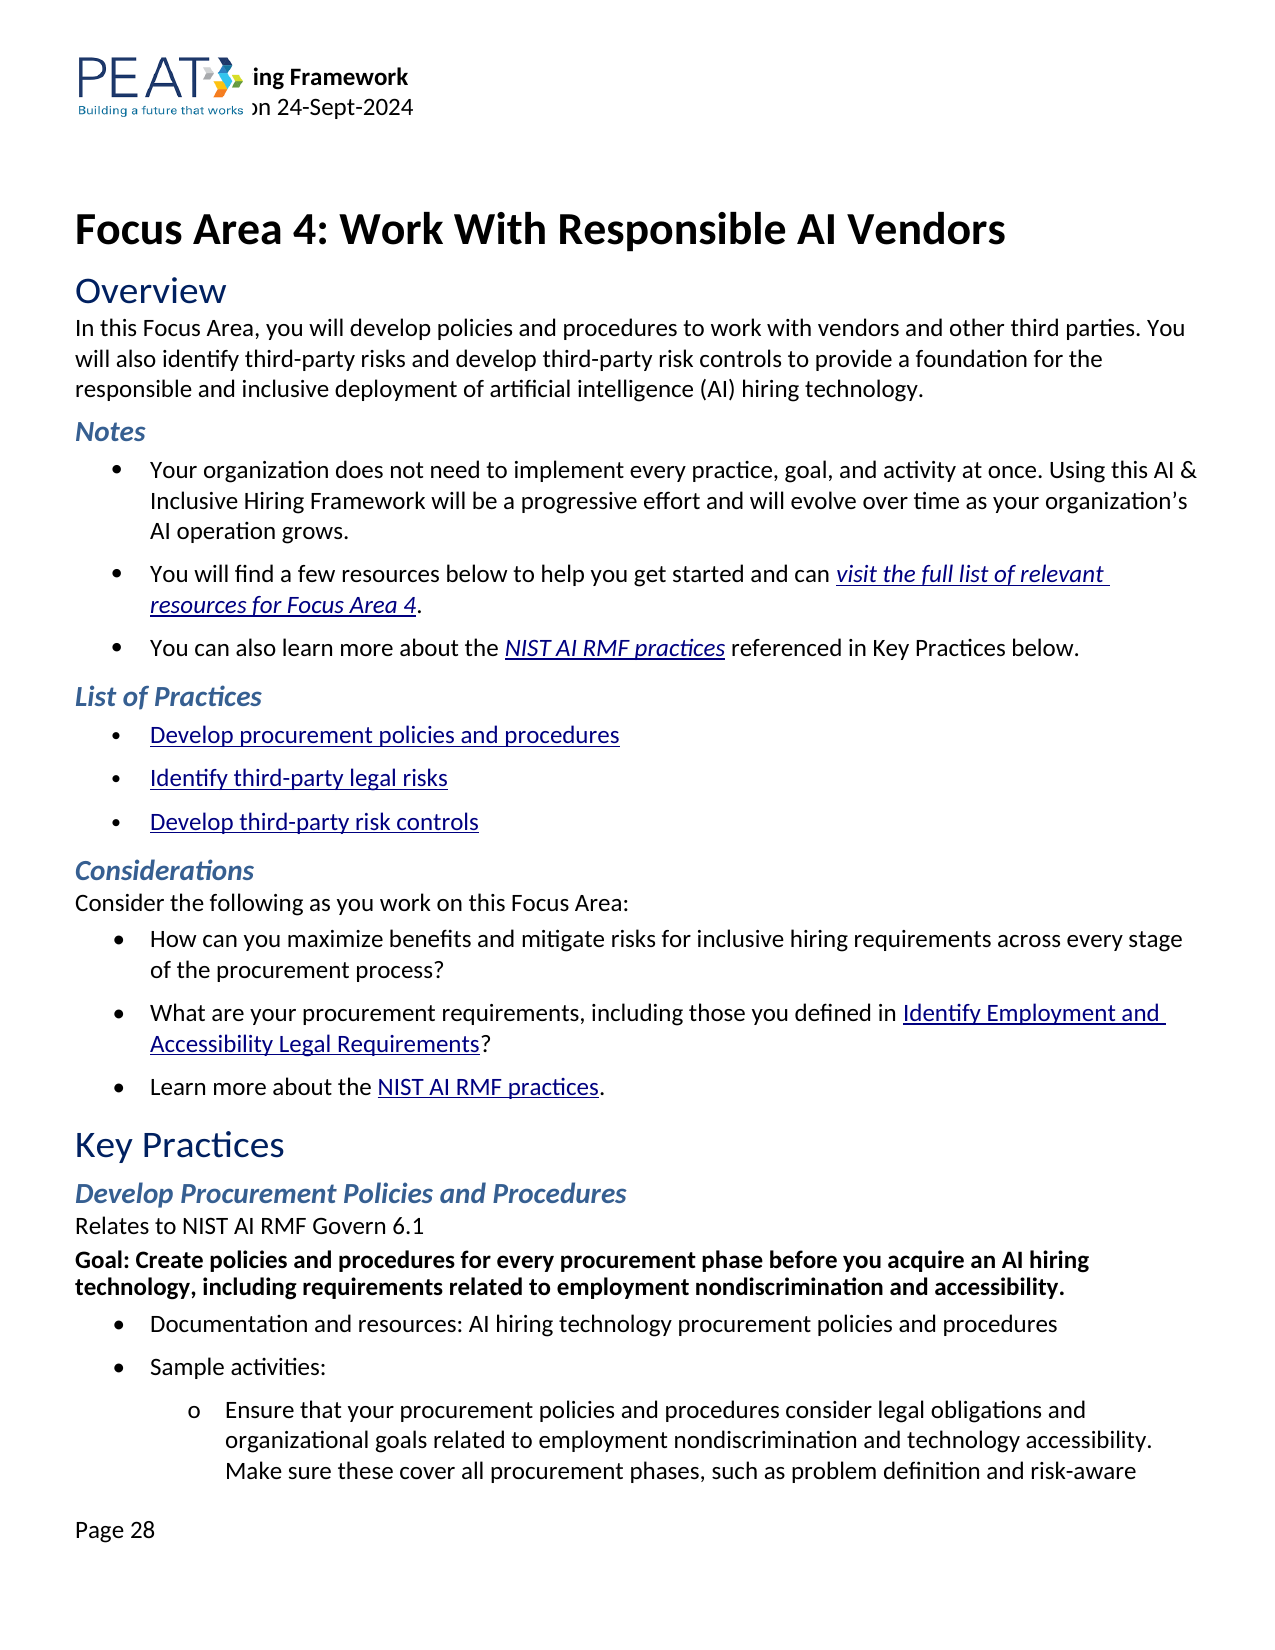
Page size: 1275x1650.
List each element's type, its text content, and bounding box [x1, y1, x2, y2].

list Your organization does not need to implement every practice, goal, and activity at once. Using this AI & Inclusive Hiring Framework will be a progressive effort and will evolve over time as your organization’s AI operation grows. [112, 454, 1200, 546]
list Documentation and resources: AI hiring technology procurement policies and procedures [112, 1308, 1200, 1338]
subtitle Overview [75, 271, 1200, 312]
list Learn more about the NIST AI RMF practices. [112, 1071, 1200, 1101]
subtitle Goal: Create policies and procedures for every procurement phase before you acquire an AI hiring technology, including requirements related to employment nondiscrimination and accessibility. [75, 1247, 1200, 1302]
text Consider the following as you work on this Focus Area: [75, 887, 1200, 917]
subtitle Key Practices [75, 1124, 1200, 1165]
subtitle Notes [75, 416, 1200, 448]
list Develop procurement policies and procedures [112, 719, 1200, 750]
subtitle Focus Area 4: Work With Responsible AI Vendors [75, 204, 1200, 254]
text In this Focus Area, you will develop policies and procedures to work with vendors and other third parties. You will also identify third-party risks and develop third-party risk controls to provide a foundation for the responsible and inclusive deployment of artificial intelligence (AI) hiring technology. [75, 312, 1200, 404]
list Develop third-party risk controls [112, 806, 1200, 836]
list What are your procurement requirements, including those you defined in Identify Employment and Accessibility Legal Requirements? [112, 997, 1200, 1058]
subtitle List of Practices [75, 681, 1200, 713]
list You can also learn more about the NIST AI RMF practices referenced in Key Practices below. [112, 632, 1200, 663]
list Ensure that your procurement policies and procedures consider legal obligations and organizational goals related to employment nondiscrimination and technology accessibility. Make sure these cover all procurement phases, such as problem definition and risk-aware [187, 1394, 1200, 1485]
subtitle Considerations [75, 855, 1200, 887]
list You will find a few resources below to help you get started and can visit the full list of relevant resources for Focus Area 4. [112, 558, 1200, 619]
text Relates to NIST AI RMF Govern 6.1 [75, 1210, 1200, 1240]
list How can you maximize benefits and mitigate risks for inclusive hiring requirements across every stage of the procurement process? [112, 924, 1200, 985]
subtitle Develop Procurement Policies and Procedures [75, 1178, 1200, 1210]
list Identify third-party legal risks [112, 763, 1200, 793]
list Sample activities: [112, 1351, 1200, 1381]
